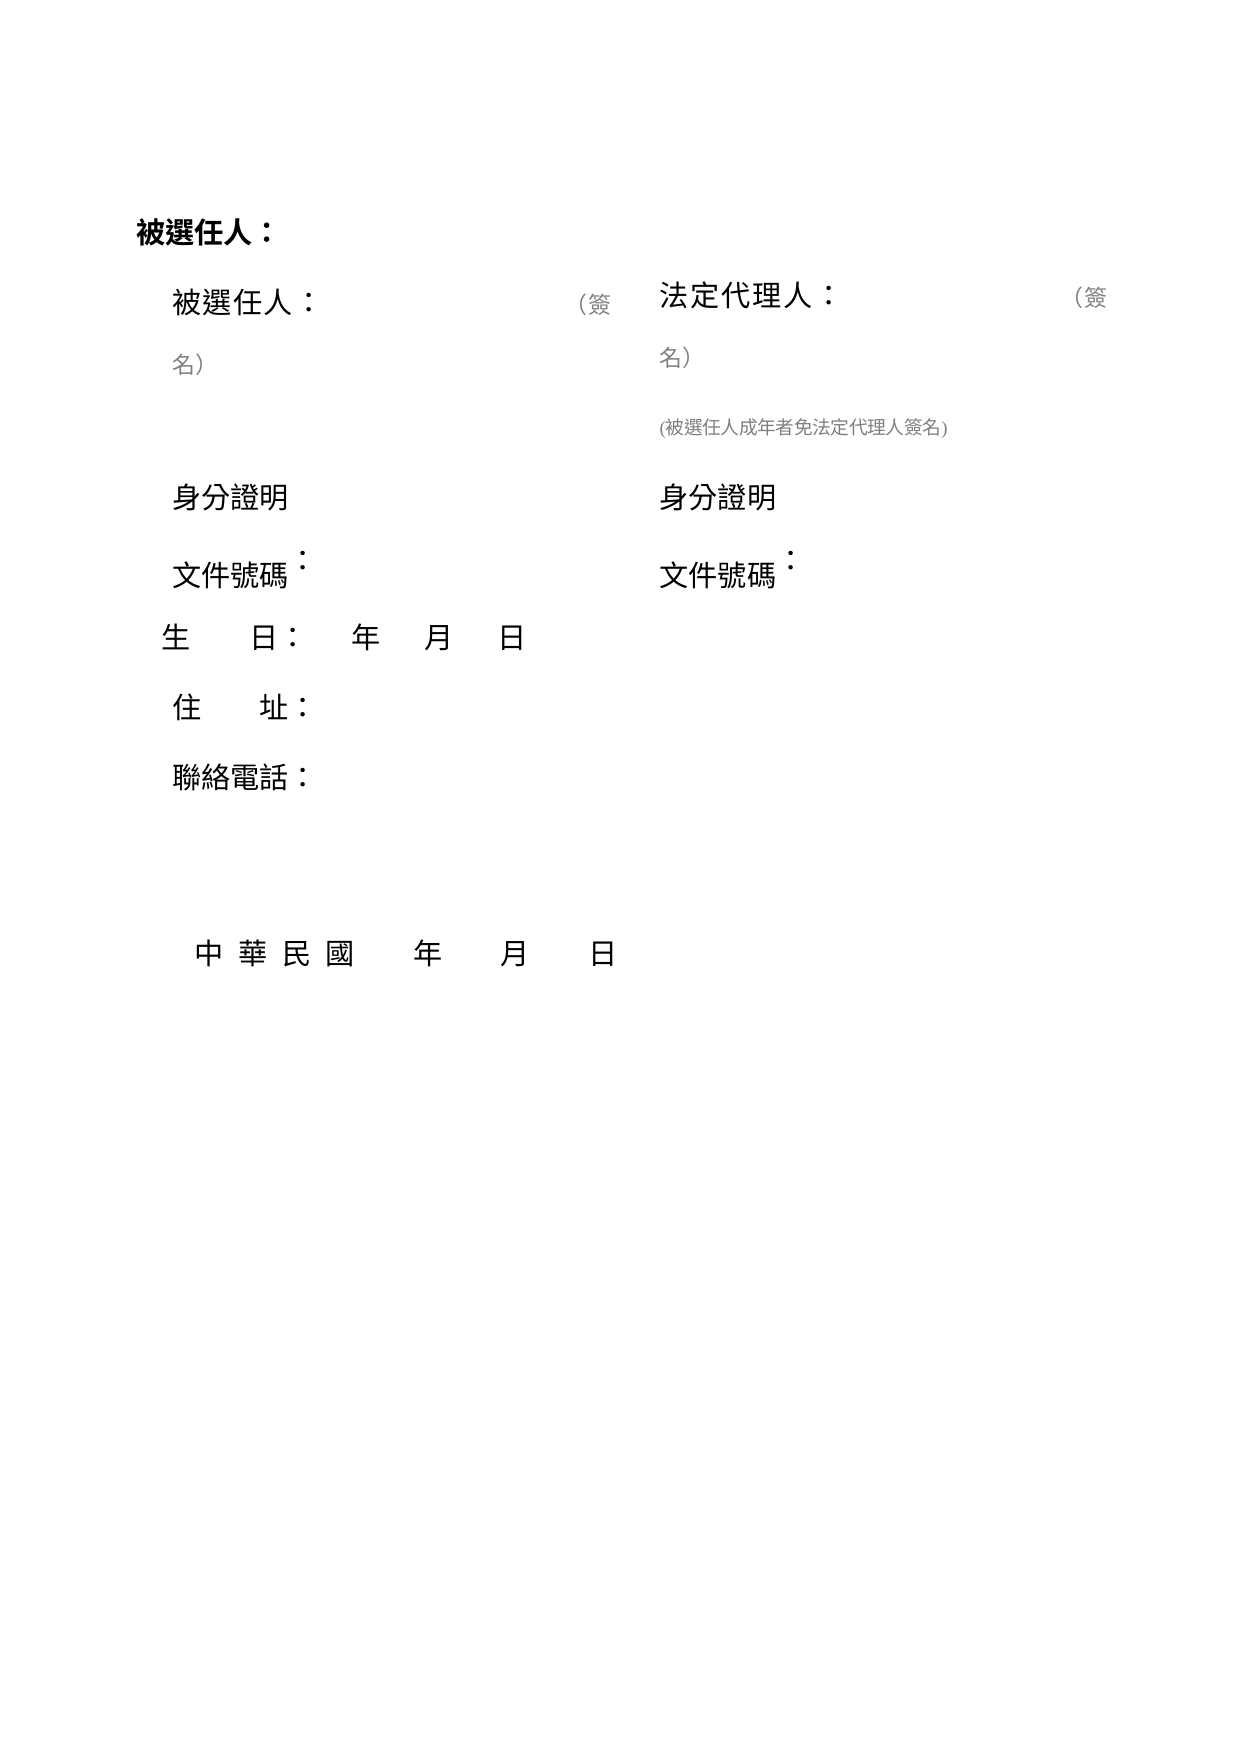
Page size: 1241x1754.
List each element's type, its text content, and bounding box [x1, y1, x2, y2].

table_cell (被選任人成年者免法定代理人簽名) [623, 385, 1110, 447]
table_cell [623, 657, 1110, 727]
table_cell 身分證明 文件號碼： [136, 447, 623, 587]
table_cell [623, 587, 1110, 657]
table_cell [136, 385, 623, 447]
text 中 華 民 國 年 月 日 [136, 941, 1104, 970]
table_header 法定代理人： （簽名） [623, 252, 1110, 384]
table_cell 身分證明 文件號碼： [623, 447, 1110, 587]
table_cell 生 日： 年 月 日 [136, 587, 623, 657]
table_cell 聯絡電話： [136, 727, 623, 797]
table_cell 住 址： [136, 657, 623, 727]
text 被選任人： [136, 189, 1104, 252]
table_cell [623, 727, 1110, 797]
table_header 被選任人： （簽名） [136, 252, 623, 384]
